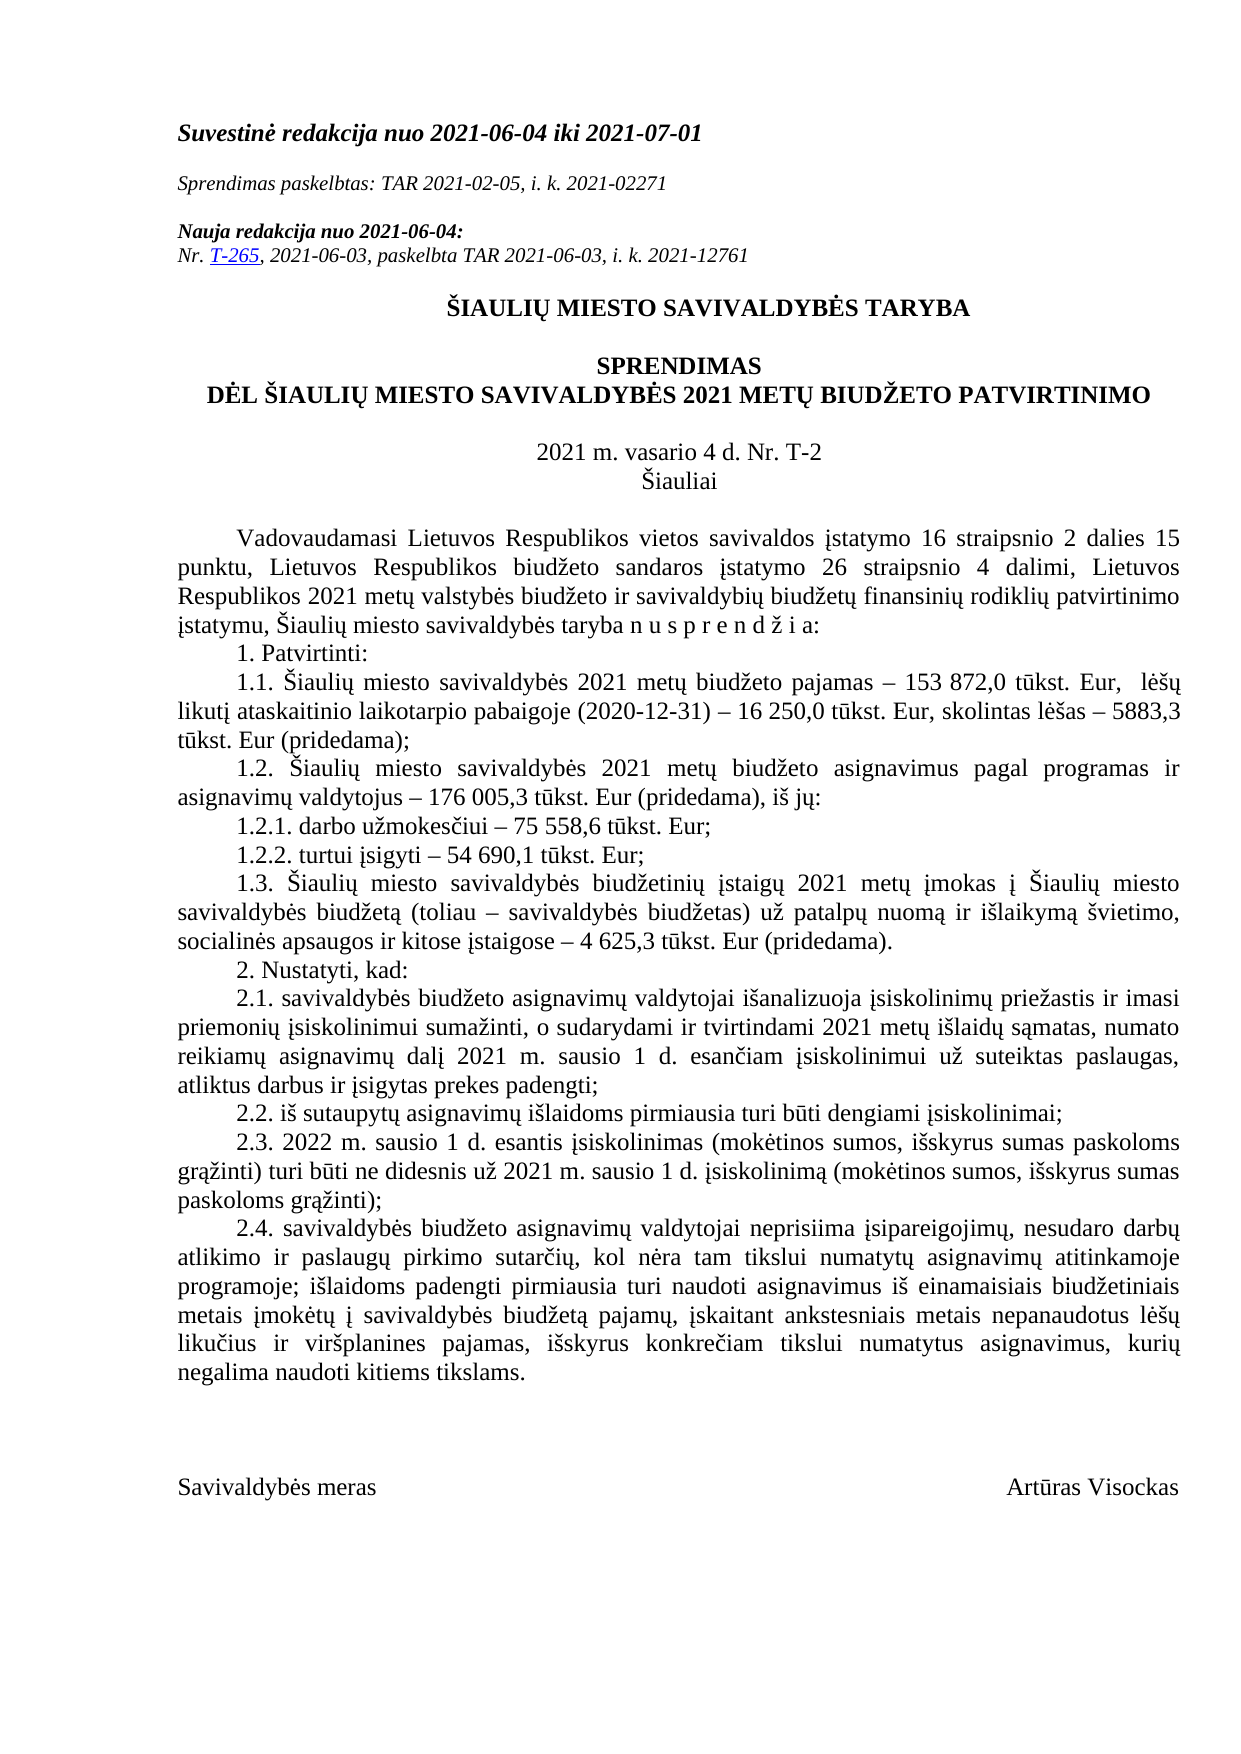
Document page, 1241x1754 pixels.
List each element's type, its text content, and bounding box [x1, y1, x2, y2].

text 2.1. savivaldybės biudžeto asignavimų valdytojai išanalizuoja įsiskolinimų priežastis ir imasi priemonių įsiskolinimui sumažinti, o sudarydami ir tvirtindami 2021 metų išlaidų sąmatas, numato reikiamų asignavimų dalį 2021 m. sausio 1 d. esančiam įsiskolinimui už suteiktas paslaugas, atliktus darbus ir įsigytas prekes padengti; [177, 983, 1181, 1098]
text 2. Nustatyti, kad: [177, 955, 1181, 983]
text Suvestinė redakcija nuo 2021-06-04 iki 2021-07-01 [177, 118, 1181, 147]
text 1.2. Šiaulių miesto savivaldybės 2021 metų biudžeto asignavimus pagal programas ir asignavimų valdytojus – 176 005,3 tūkst. Eur (pridedama), iš jų: [177, 753, 1181, 811]
text 2.4. savivaldybės biudžeto asignavimų valdytojai neprisiima įsipareigojimų, nesudaro darbų atlikimo ir paslaugų pirkimo sutarčių, kol nėra tam tikslui numatytų asignavimų atitinkamoje programoje; išlaidoms padengti pirmiausia turi naudoti asignavimus iš einamaisiais biudžetiniais metais įmokėtų į savivaldybės biudžetą pajamų, įskaitant ankstesniais metais nepanaudotus lėšų likučius ir viršplanines pajamas, išskyrus konkrečiam tikslui numatytus asignavimus, kurių negalima naudoti kitiems tikslams. [177, 1213, 1181, 1386]
text 1.1. Šiaulių miesto savivaldybės 2021 metų biudžeto pajamas – 153 872,0 tūkst. Eur, lėšų likutį ataskaitinio laikotarpio pabaigoje (2020-12-31) – 16 250,0 tūkst. Eur, skolintas lėšas – 5883,3 tūkst. Eur (pridedama); [177, 667, 1181, 753]
text Šiauliai [177, 466, 1181, 495]
text Sprendimas paskelbtas: TAR 2021-02-05, i. k. 2021-02271 [177, 171, 1181, 195]
text Savivaldybės meras Artūras Visockas [177, 1472, 1181, 1501]
text 1.2.2. turtui įsigyti – 54 690,1 tūkst. Eur; [177, 840, 1181, 868]
text Vadovaudamasi Lietuvos Respublikos vietos savivaldos įstatymo 16 straipsnio 2 dalies 15 punktu, Lietuvos Respublikos biudžeto sandaros įstatymo 26 straipsnio 4 dalimi, Lietuvos Respublikos 2021 metų valstybės biudžeto ir savivaldybių biudžetų finansinių rodiklių patvirtinimo įstatymu, Šiaulių miesto savivaldybės taryba n u s p r e n d ž i a: [177, 523, 1181, 638]
text DĖL ŠIAULIŲ MIESTO SAVIVALDYBĖS 2021 METŲ BIUDŽETO PATVIRTINIMO [177, 380, 1181, 408]
text 2021 m. vasario 4 d. Nr. T-2 [177, 437, 1181, 466]
text ŠIAULIŲ MIESTO SAVIVALDYBĖS TARYBA [177, 293, 1181, 322]
text 2.3. 2022 m. sausio 1 d. esantis įsiskolinimas (mokėtinos sumos, išskyrus sumas paskoloms grąžinti) turi būti ne didesnis už 2021 m. sausio 1 d. įsiskolinimą (mokėtinos sumos, išskyrus sumas paskoloms grąžinti); [177, 1127, 1181, 1213]
text 1.3. Šiaulių miesto savivaldybės biudžetinių įstaigų 2021 metų įmokas į Šiaulių miesto savivaldybės biudžetą (toliau – savivaldybės biudžetas) už patalpų nuomą ir išlaikymą švietimo, socialinės apsaugos ir kitose įstaigose – 4 625,3 tūkst. Eur (pridedama). [177, 868, 1181, 955]
text 1.2.1. darbo užmokesčiui – 75 558,6 tūkst. Eur; [177, 811, 1181, 840]
text 2.2. iš sutaupytų asignavimų išlaidoms pirmiausia turi būti dengiami įsiskolinimai; [177, 1098, 1181, 1127]
text 1. Patvirtinti: [177, 638, 1181, 667]
text SPRENDIMAS [177, 351, 1181, 380]
text Nr. T-265, 2021-06-03, paskelbta TAR 2021-06-03, i. k. 2021-12761 [177, 243, 1181, 267]
text Nauja redakcija nuo 2021-06-04: [177, 219, 1181, 243]
